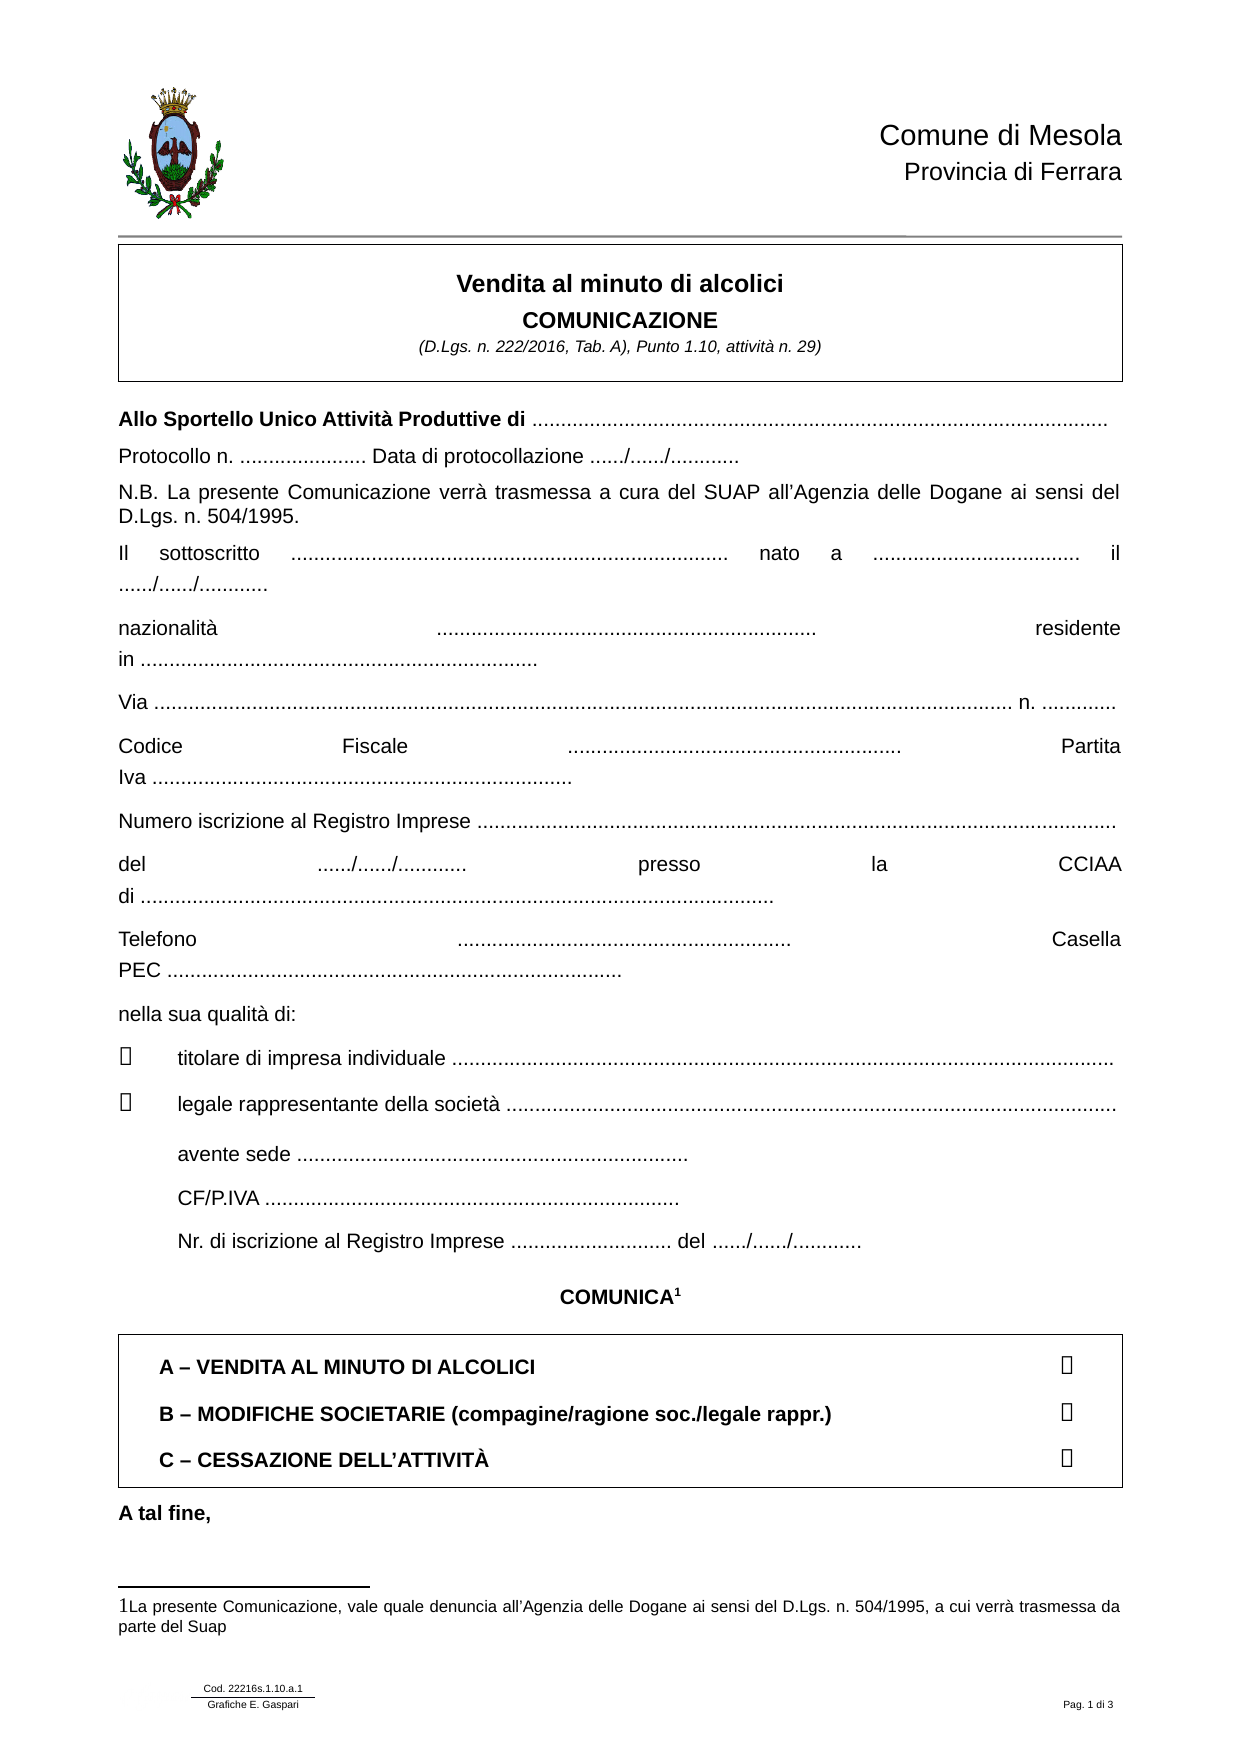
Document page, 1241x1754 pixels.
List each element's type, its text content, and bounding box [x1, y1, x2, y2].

picture [122, 87, 224, 219]
text Il sottoscritto ............................................................................ nato a .................................... il ....../....../............ [118, 541, 1122, 596]
text Nr. di iscrizione al Registro Imprese ............................ del ....../....../............ [177, 1229, 1122, 1253]
text N.B. La presente Comunicazione verrà trasmessa a cura del SUAP all’Agenzia delle Dogane ai sensi del D.Lgs. n. 504/1995. [118, 480, 1122, 528]
text Numero iscrizione al Registro Imprese ............................................................................................................... [118, 809, 1122, 833]
text Comune di Mesola [224, 118, 1122, 152]
text  legale rappresentante della società .......................................................................................................... [118, 1085, 1122, 1119]
text nella sua qualità di: [118, 1002, 1122, 1026]
text Allo Sportello Unico Attività Produttive di .................................................................................................... [118, 407, 1122, 431]
text La presente Comunicazione, vale quale denuncia all’Agenzia delle Dogane ai sensi del D.Lgs. n. 504/1995, a cui verrà trasmessa da parte del Suap [118, 1593, 1122, 1636]
text avente sede .................................................................... [177, 1142, 1122, 1166]
text COMUNICA [118, 1285, 1122, 1309]
table_header A – VENDITA AL MINUTO DI ALCOLICI  B – MODIFICHE SOCIETARIE (compagine/ragione soc./legale rappr.)  C – CESSAZIONE DELL’ATTIVITÀ  [119, 1335, 1122, 1487]
text CF/P.IVA ........................................................................ [177, 1185, 1122, 1209]
text del ....../....../............ presso la CCIAA di .............................................................................................................. [118, 852, 1122, 907]
table_header Vendita al minuto di alcolici COMUNICAZIONE (D.Lgs. n. 222/2016, Tab. A), Punto 1.10, attività n. 29) [119, 245, 1122, 381]
text Telefono .......................................................... Casella PEC ............................................................................... [118, 927, 1122, 982]
text  titolare di impresa individuale ................................................................................................................... [118, 1038, 1122, 1072]
text A tal fine, [118, 1501, 1122, 1525]
text Codice Fiscale .......................................................... Partita Iva ......................................................................... [118, 734, 1122, 789]
text nazionalità .................................................................. residente in ..................................................................... [118, 615, 1122, 671]
text Via ..................................................................................................................................................... n. ............. [118, 690, 1122, 714]
text Protocollo n. ...................... Data di protocollazione ....../....../............ [118, 444, 1122, 468]
text Provincia di Ferrara [224, 157, 1122, 185]
